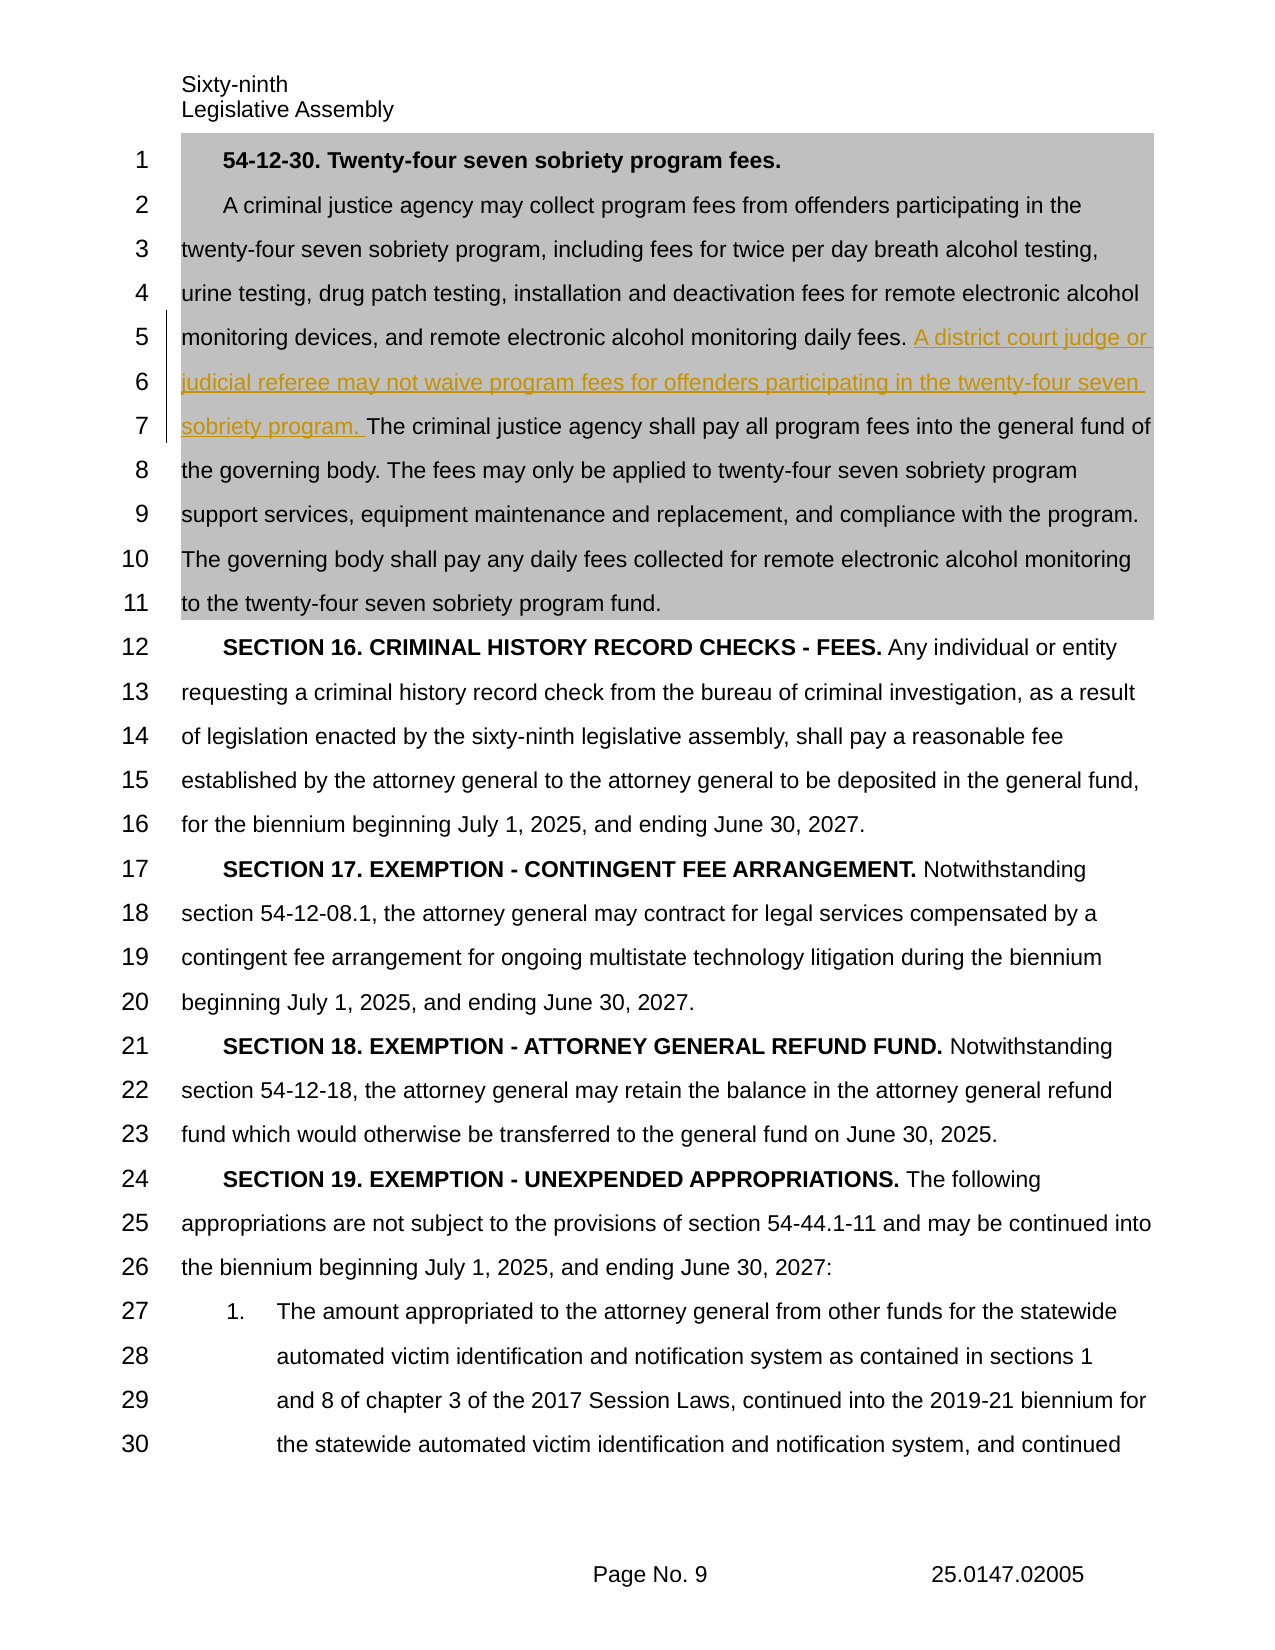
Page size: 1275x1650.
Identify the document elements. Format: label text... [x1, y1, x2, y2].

text SECTION 16. CRIMINAL HISTORY RECORD CHECKS - FEES. Any individual or entity requesting a criminal history record check from the bureau of criminal investigation, as a result of legislation enacted by the sixty-ninth legislative assembly, shall pay a reasonable fee established by the attorney general to the attorney general to be deposited in the general fund, for the biennium beginning July 1, 2025, and ending June 30, 2027. [181, 620, 1154, 842]
subtitle 54‑12‑30. Twenty‑four seven sobriety program fees. [181, 133, 1154, 178]
text SECTION 17. EXEMPTION - CONTINGENT FEE ARRANGEMENT. Notwithstanding section 54‑12‑08.1, the attorney general may contract for legal services compensated by a contingent fee arrangement for ongoing multistate technology litigation during the biennium beginning July 1, 2025, and ending June 30, 2027. [181, 842, 1154, 1019]
text SECTION 18. EXEMPTION - ATTORNEY GENERAL REFUND FUND. Notwithstanding section 54‑12‑18, the attorney general may retain the balance in the attorney general refund fund which would otherwise be transferred to the general fund on June 30, 2025. [181, 1019, 1154, 1152]
text A criminal justice agency may collect program fees from offenders participating in the twenty‑four seven sobriety program, including fees for twice per day breath alcohol testing, urine testing, drug patch testing, installation and deactivation fees for remote electronic alcohol monitoring devices, and remote electronic alcohol monitoring daily fees. A district court judge or judicial referee may not waive program fees for offenders participating in the twenty‑four seven sobriety program. The criminal justice agency shall pay all program fees into the general fund of the governing body. The fees may only be applied to twenty‑four seven sobriety program support services, equipment maintenance and replacement, and compliance with the program. The governing body shall pay any daily fees collected for remote electronic alcohol monitoring to the twenty‑four seven sobriety program fund. [181, 178, 1154, 620]
text 1. The amount appropriated to the attorney general from other funds for the statewide automated victim identification and notification system as contained in sections 1 and 8 of chapter 3 of the 2017 Session Laws, continued into the 2019‑21 biennium for the statewide automated victim identification and notification system, and continued [181, 1284, 1154, 1461]
text SECTION 19. EXEMPTION - UNEXPENDED APPROPRIATIONS. The following appropriations are not subject to the provisions of section 54‑44.1‑11 and may be continued into the biennium beginning July 1, 2025, and ending June 30, 2027: [181, 1152, 1154, 1284]
